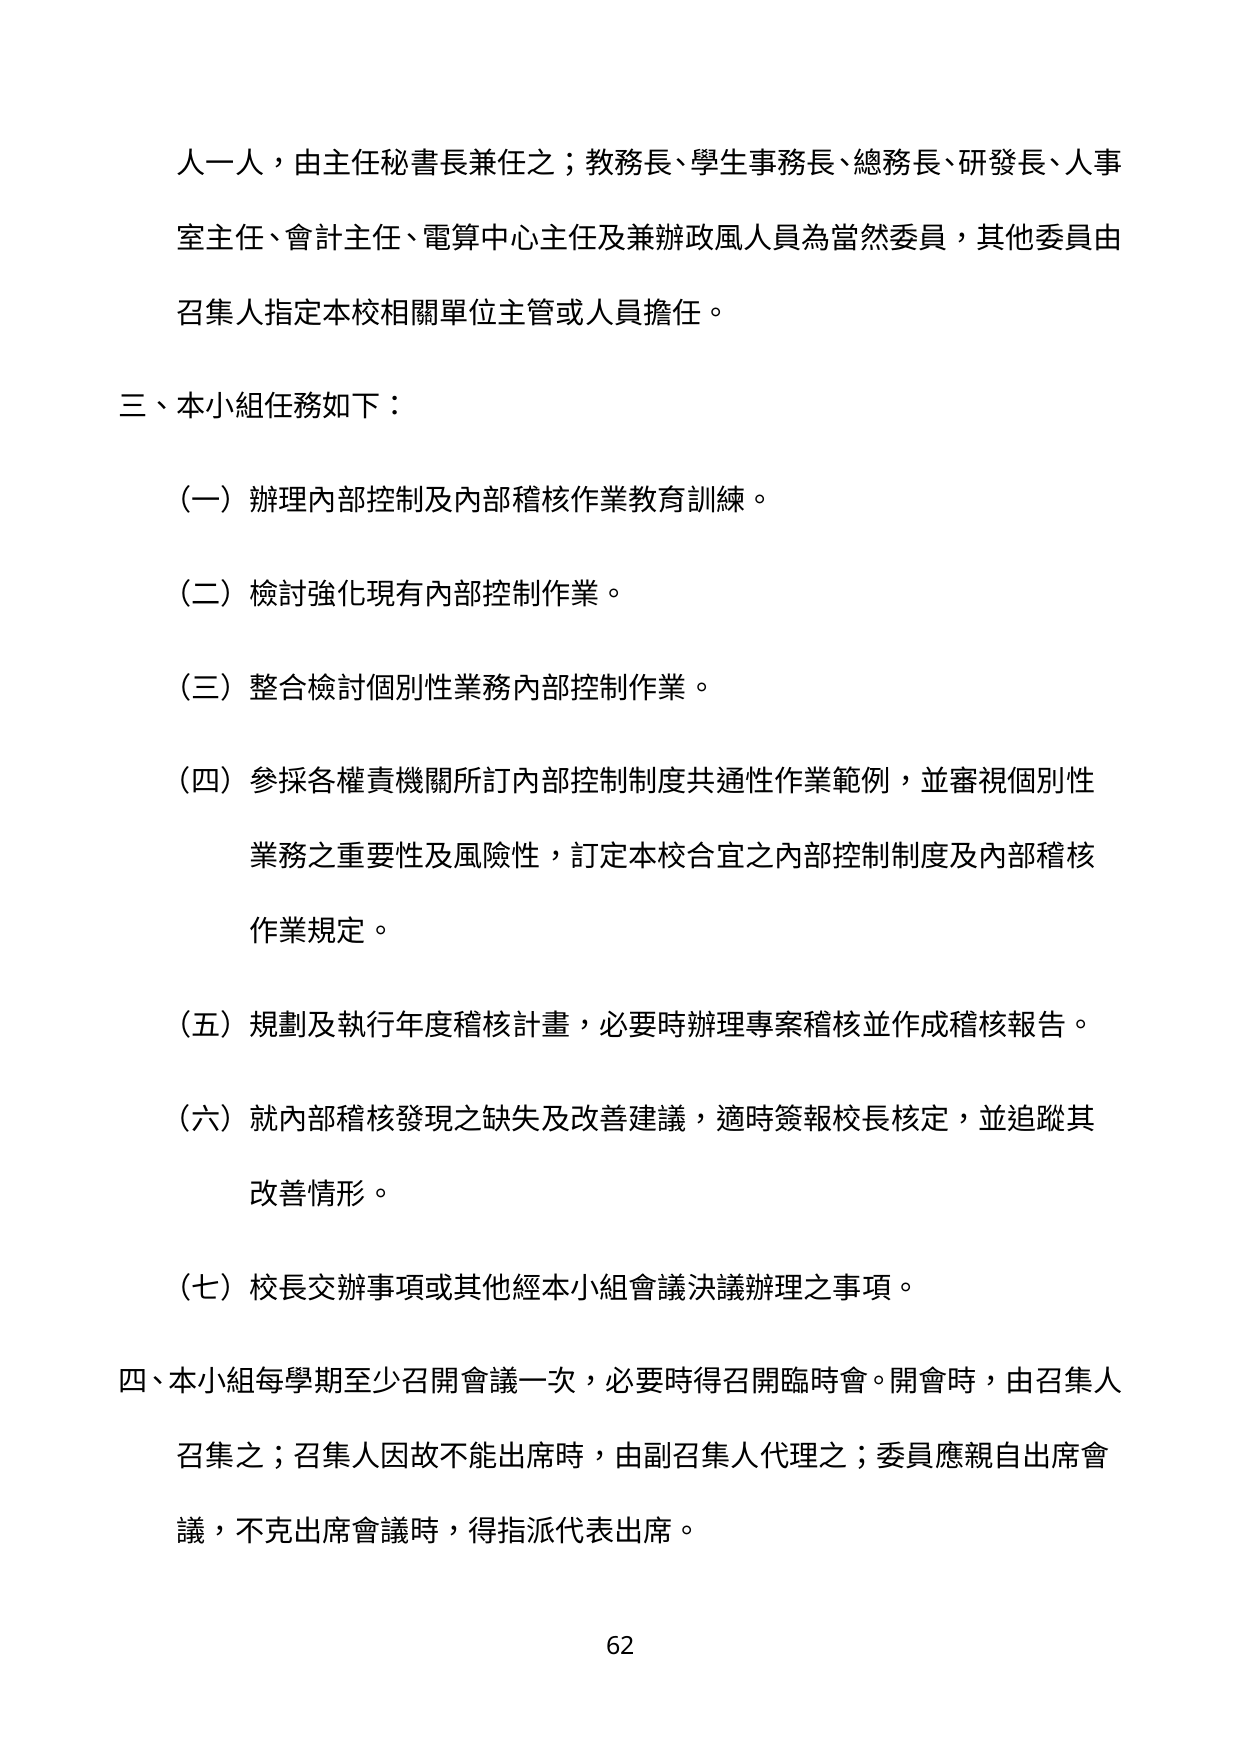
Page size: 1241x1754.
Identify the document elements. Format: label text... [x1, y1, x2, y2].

text （四）參採各權責機關所訂內部控制制度共通性作業範例，並審視個別性業務之重要性及風險性，訂定本校合宜之內部控制制度及內部稽核作業規定。 [162, 742, 1122, 967]
text （七）校長交辦事項或其他經本小組會議決議辦理之事項。 [118, 1248, 1122, 1323]
text （一）辦理內部控制及內部稽核作業教育訓練。 [118, 460, 1122, 535]
text （五）規劃及執行年度稽核計畫，必要時辦理專案稽核並作成稽核報告。 [118, 985, 1122, 1060]
text 人一人，由主任秘書長兼任之；教務長、學生事務長、總務長、研發長、人事室主任、會計主任、電算中心主任及兼辦政風人員為當然委員，其他委員由召集人指定本校相關單位主管或人員擔任。 [118, 123, 1122, 348]
text （六）就內部稽核發現之缺失及改善建議，適時簽報校長核定，並追蹤其改善情形。 [162, 1079, 1122, 1229]
text （三）整合檢討個別性業務內部控制作業。 [118, 648, 1122, 723]
text 三、本小組任務如下： [118, 367, 1122, 442]
text 四、本小組每學期至少召開會議一次，必要時得召開臨時會。開會時，由召集人召集之；召集人因故不能出席時，由副召集人代理之；委員應親自出席會議，不克出席會議時，得指派代表出席。 [118, 1342, 1122, 1567]
text （二）檢討強化現有內部控制作業。 [118, 554, 1122, 629]
